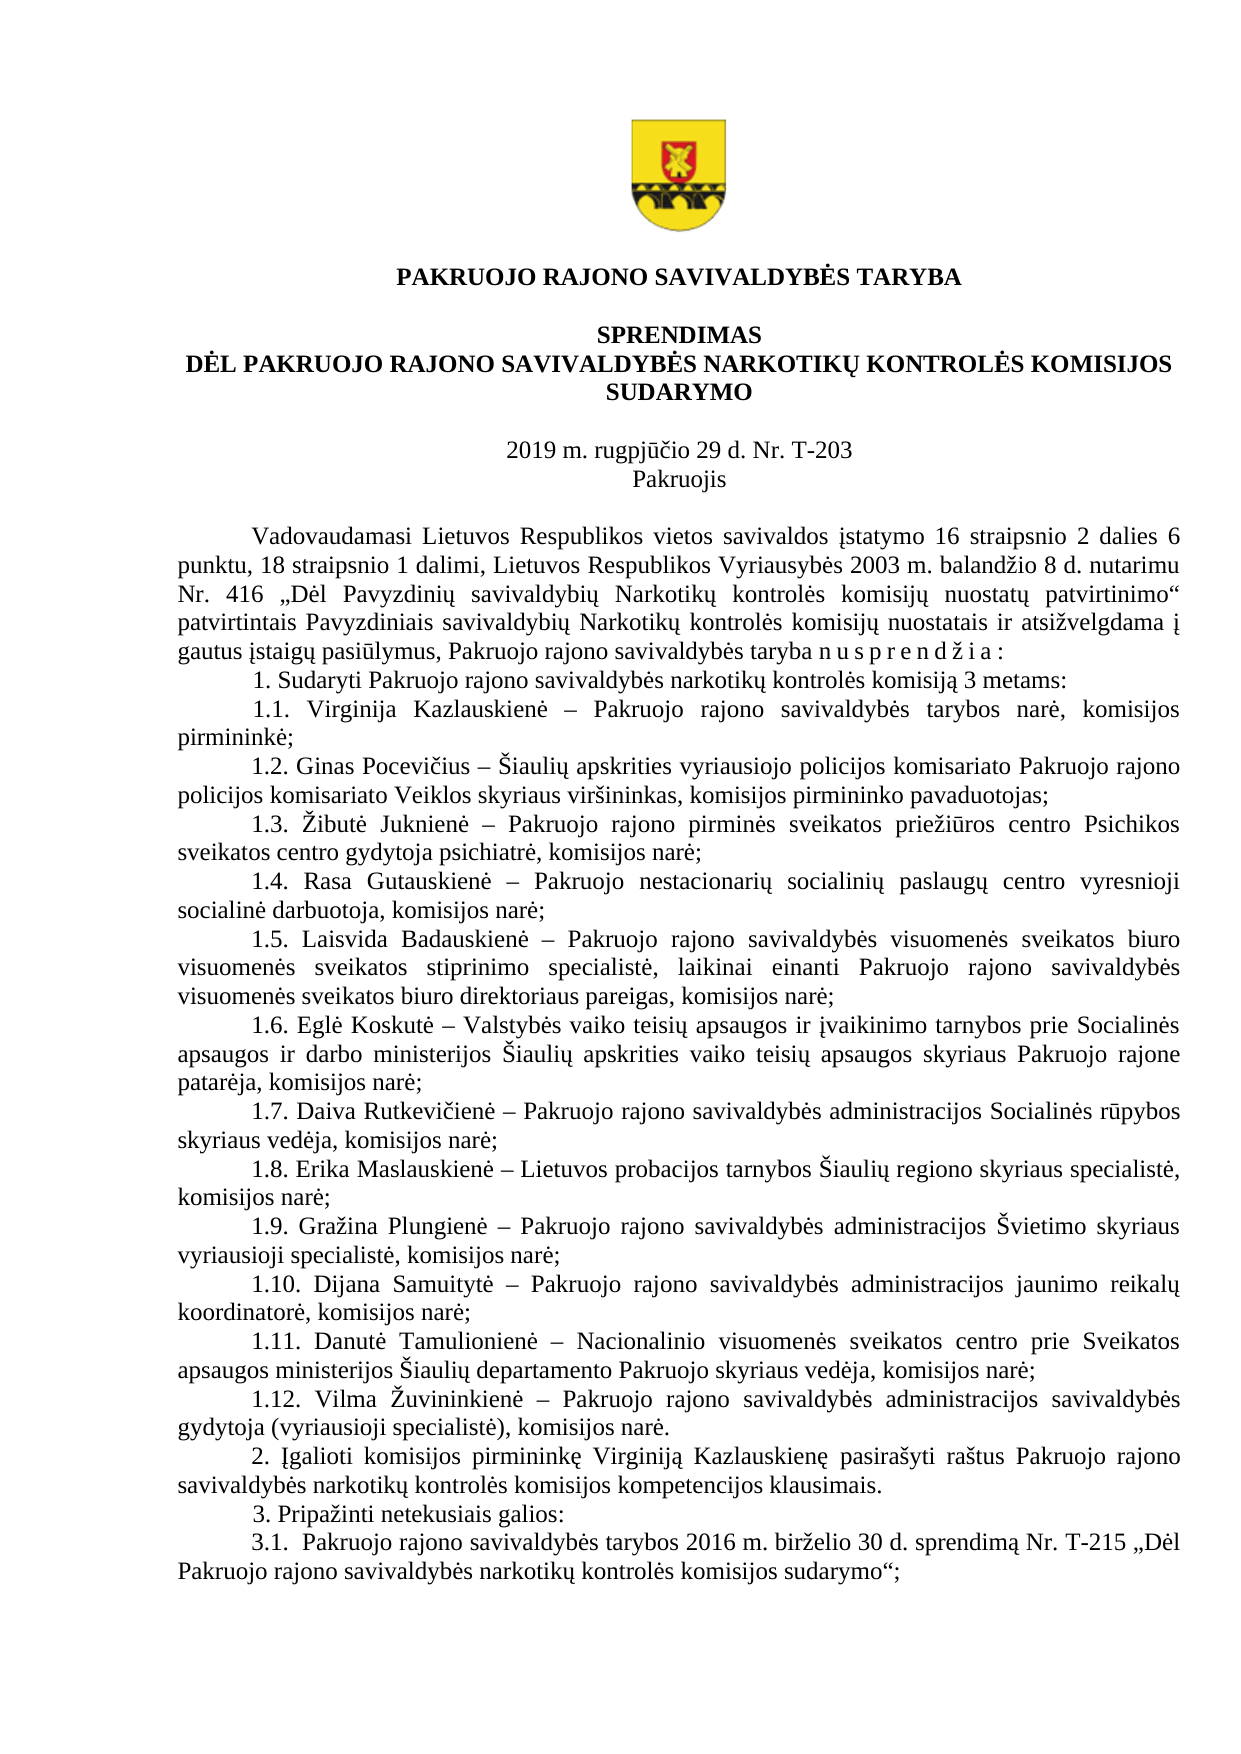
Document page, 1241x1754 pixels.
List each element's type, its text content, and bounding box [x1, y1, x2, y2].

text 1. Sudaryti Pakruojo rajono savivaldybės narkotikų kontrolės komisiją 3 metams: [177, 665, 1181, 694]
text Vadovaudamasi Lietuvos Respublikos vietos savivaldos įstatymo 16 straipsnio 2 dalies 6 punktu, 18 straipsnio 1 dalimi, Lietuvos Respublikos Vyriausybės 2003 m. balandžio 8 d. nutarimu Nr. 416 „Dėl Pavyzdinių savivaldybių Narkotikų kontrolės komisijų nuostatų patvirtinimo“ patvirtintais Pavyzdiniais savivaldybių Narkotikų kontrolės komisijų nuostatais ir atsižvelgdama į gautus įstaigų pasiūlymus, Pakruojo rajono savivaldybės taryba nusprendžia: [177, 521, 1181, 665]
text 1.8. Erika Maslauskienė – Lietuvos probacijos tarnybos Šiaulių regiono skyriaus specialistė, komisijos narė; [177, 1154, 1181, 1211]
text Pakruojis [177, 464, 1181, 492]
text 1.5. Laisvida Badauskienė – Pakruojo rajono savivaldybės visuomenės sveikatos biuro visuomenės sveikatos stiprinimo specialistė, laikinai einanti Pakruojo rajono savivaldybės visuomenės sveikatos biuro direktoriaus pareigas, komisijos narė; [177, 924, 1181, 1010]
text 2019 m. rugpjūčio 29 d. Nr. T-203 [177, 435, 1181, 464]
text 1.3. Žibutė Juknienė – Pakruojo rajono pirminės sveikatos priežiūros centro Psichikos sveikatos centro gydytoja psichiatrė, komisijos narė; [177, 809, 1181, 866]
text DĖL PAKRUOJO RAJONO SAVIVALDYBĖS NARKOTIKŲ KONTROLĖS KOMISIJOS SUDARYMO [177, 349, 1181, 406]
text 1.11. Danutė Tamulionienė – Nacionalinio visuomenės sveikatos centro prie Sveikatos apsaugos ministerijos Šiaulių departamento Pakruojo skyriaus vedėja, komisijos narė; [177, 1326, 1181, 1384]
text 2. Įgalioti komisijos pirmininkę Virginiją Kazlauskienę pasirašyti raštus Pakruojo rajono savivaldybės narkotikų kontrolės komisijos kompetencijos klausimais. [177, 1441, 1181, 1499]
text 1.7. Daiva Rutkevičienė – Pakruojo rajono savivaldybės administracijos Socialinės rūpybos skyriaus vedėja, komisijos narė; [177, 1096, 1181, 1154]
text 1.4. Rasa Gutauskienė – Pakruojo nestacionarių socialinių paslaugų centro vyresnioji socialinė darbuotoja, komisijos narė; [177, 866, 1181, 924]
text 1.6. Eglė Koskutė – Valstybės vaiko teisių apsaugos ir įvaikinimo tarnybos prie Socialinės apsaugos ir darbo ministerijos Šiaulių apskrities vaiko teisių apsaugos skyriaus Pakruojo rajone patarėja, komisijos narė; [177, 1010, 1181, 1096]
text 1.12. Vilma Žuvininkienė – Pakruojo rajono savivaldybės administracijos savivaldybės gydytoja (vyriausioji specialistė), komisijos narė. [177, 1384, 1181, 1441]
text SPRENDIMAS [177, 320, 1181, 349]
text 1.9. Gražina Plungienė – Pakruojo rajono savivaldybės administracijos Švietimo skyriaus vyriausioji specialistė, komisijos narė; [177, 1211, 1181, 1269]
text 3. Pripažinti netekusiais galios: 3.1. Pakruojo rajono savivaldybės tarybos 2016 m. birželio 30 d. sprendimą Nr. T-215 „Dėl Pakruojo rajono savivaldybės narkotikų kontrolės komisijos sudarymo“; [177, 1499, 1181, 1585]
text 1.1. Virginija Kazlauskienė – Pakruojo rajono savivaldybės tarybos narė, komisijos pirmininkė; [177, 694, 1181, 751]
text PAKRUOJO RAJONO SAVIVALDYBĖS TARYBA [177, 262, 1181, 291]
text 1.2. Ginas Pocevičius – Šiaulių apskrities vyriausiojo policijos komisariato Pakruojo rajono policijos komisariato Veiklos skyriaus viršininkas, komisijos pirmininko pavaduotojas; [177, 751, 1181, 809]
text 1.10. Dijana Samuitytė – Pakruojo rajono savivaldybės administracijos jaunimo reikalų koordinatorė, komisijos narė; [177, 1269, 1181, 1326]
